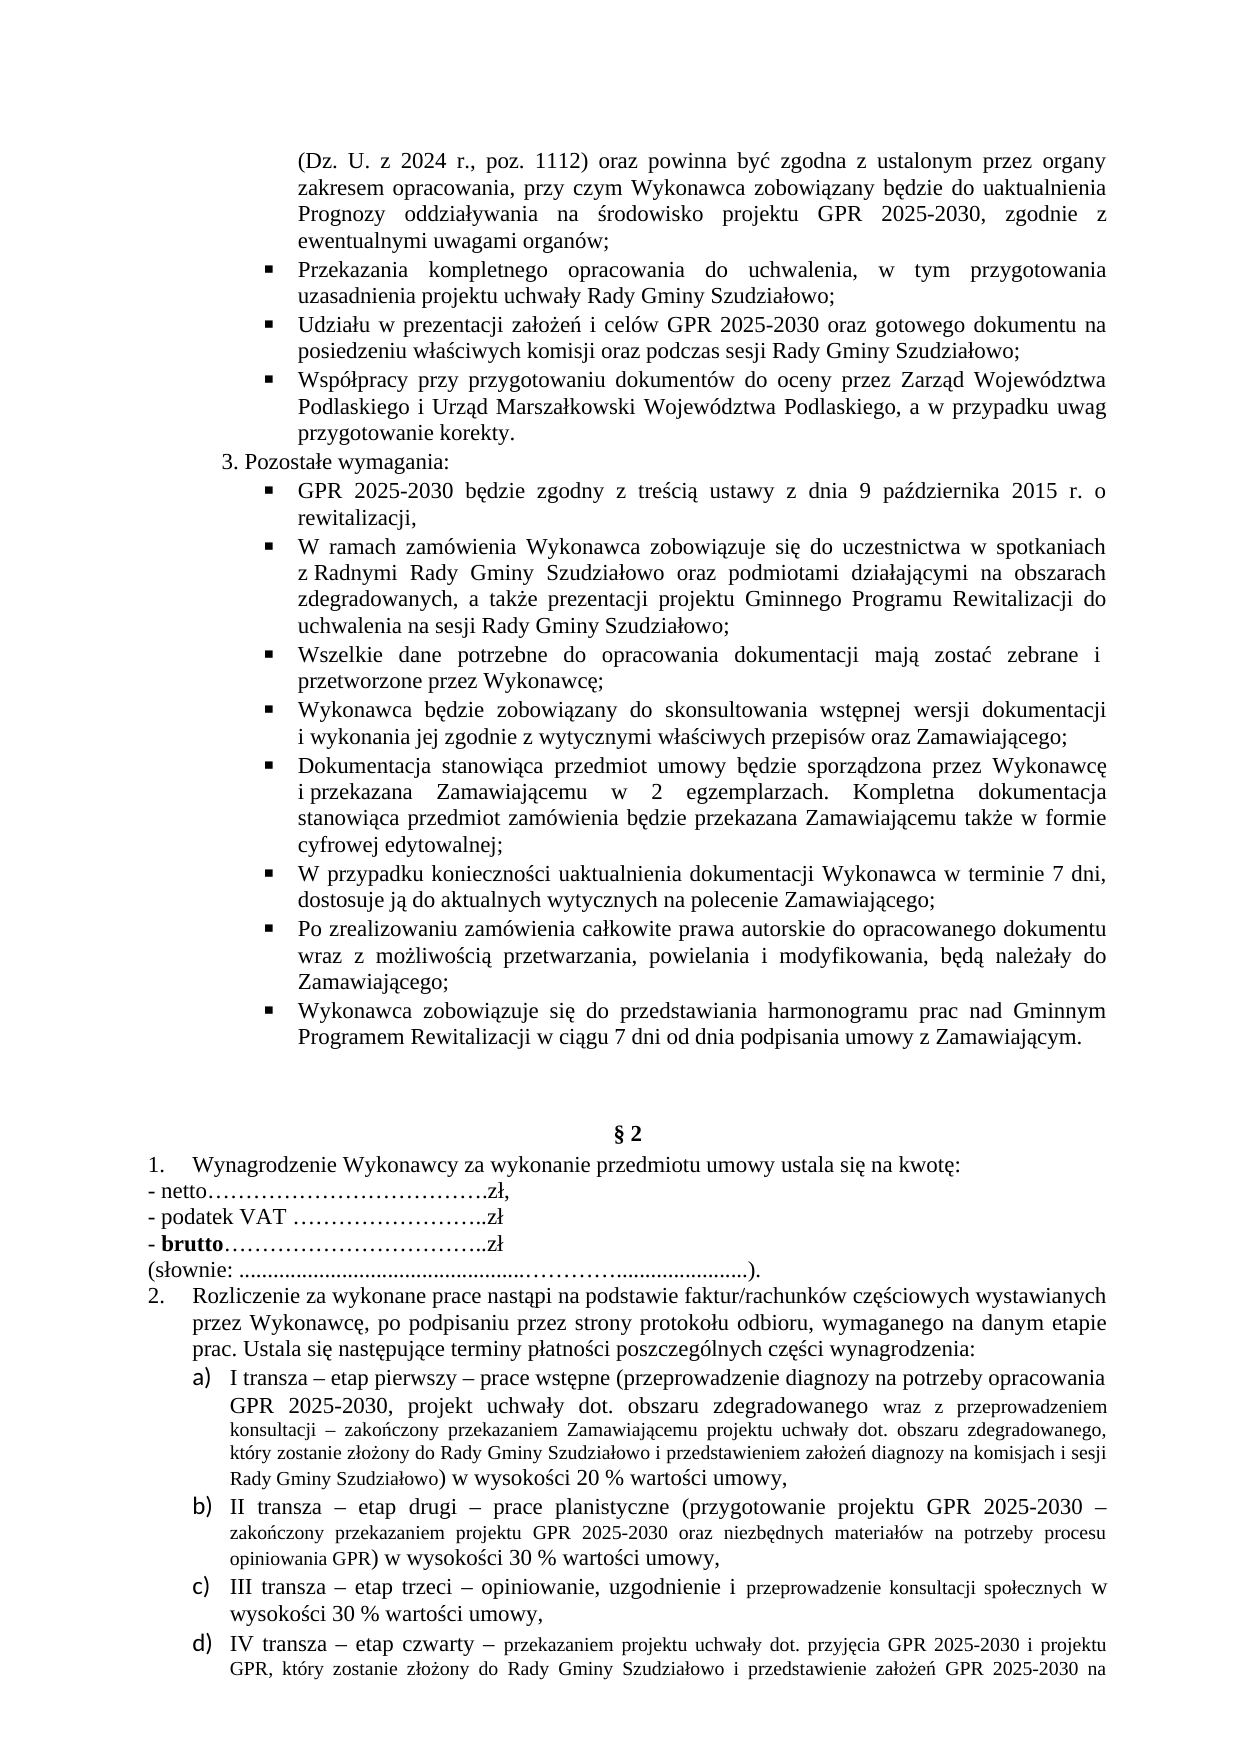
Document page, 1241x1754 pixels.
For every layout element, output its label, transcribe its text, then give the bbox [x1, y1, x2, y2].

list Udziału w prezentacji założeń i celów GPR 2025-2030 oraz gotowego dokumentu na posiedzeniu właściwych komisji oraz podczas sesji Rady Gminy Szudziałowo; [260, 311, 1107, 364]
list I transza – etap pierwszy – prace wstępne (przeprowadzenie diagnozy na potrzeby opracowania GPR 2025-2030, projekt uchwały dot. obszaru zdegradowanego wraz z przeprowadzeniem konsultacji – zakończony przekazaniem Zamawiającemu projektu uchwały dot. obszaru zdegradowanego, który zostanie złożony do Rady Gminy Szudziałowo i przedstawieniem założeń diagnozy na komisjach i sesji Rady Gminy Szudziałowo) w wysokości 20 % wartości umowy, [192, 1361, 1107, 1490]
list Przekazania kompletnego opracowania do uchwalenia, w tym przygotowania uzasadnienia projektu uchwały Rady Gminy Szudziałowo; [260, 256, 1107, 308]
list Współpracy przy przygotowaniu dokumentów do oceny przez Zarząd Województwa Podlaskiego i Urząd Marszałkowski Województwa Podlaskiego, a w przypadku uwag przygotowanie korekty. [260, 367, 1107, 446]
list Wszelkie dane potrzebne do opracowania dokumentacji mają zostać zebrane i przetworzone przez Wykonawcę; [260, 641, 1107, 694]
text - podatek VAT ……………………..zł [148, 1203, 1107, 1230]
list Dokumentacja stanowiąca przedmiot umowy będzie sporządzona przez Wykonawcę i przekazana Zamawiającemu w 2 egzemplarzach. Kompletna dokumentacja stanowiąca przedmiot zamówienia będzie przekazana Zamawiającemu także w formie cyfrowej edytowalnej; [260, 752, 1107, 857]
list (Dz. U. z 2024 r., poz. 1112) oraz powinna być zgodna z ustalonym przez organy zakresem opracowania, przy czym Wykonawca zobowiązany będzie do uaktualnienia Prognozy oddziaływania na środowisko projektu GPR 2025-2030, zgodnie z ewentualnymi uwagami organów; [260, 148, 1107, 253]
list Wynagrodzenie Wykonawcy za wykonanie przedmiotu umowy ustala się na kwotę: [148, 1151, 1107, 1177]
list II transza – etap drugi – prace planistyczne (przygotowanie projektu GPR 2025-2030 – zakończony przekazaniem projektu GPR 2025-2030 oraz niezbędnych materiałów na potrzeby procesu opiniowania GPR) w wysokości 30 % wartości umowy, [192, 1490, 1107, 1570]
list Po zrealizowaniu zamówienia całkowite prawa autorskie do opracowanego dokumentu wraz z możliwością przetwarzania, powielania i modyfikowania, będą należały do Zamawiającego; [260, 915, 1107, 994]
text - netto……………………………….zł, [148, 1177, 1107, 1203]
text (słownie: ..................................................………….......................). [148, 1256, 1107, 1282]
list GPR 2025-2030 będzie zgodny z treścią ustawy z dnia 9 października 2015 r. o rewitalizacji, [260, 477, 1107, 530]
list Rozliczenie za wykonane prace nastąpi na podstawie faktur/rachunków częściowych wystawianych przez Wykonawcę, po podpisaniu przez strony protokołu odbioru, wymaganego na danym etapie prac. Ustala się następujące terminy płatności poszczególnych części wynagrodzenia: [148, 1282, 1107, 1361]
list III transza – etap trzeci – opiniowanie, uzgodnienie i przeprowadzenie konsultacji społecznych w wysokości 30 % wartości umowy, [192, 1570, 1107, 1627]
list Wykonawca będzie zobowiązany do skonsultowania wstępnej wersji dokumentacji i wykonania jej zgodnie z wytycznymi właściwych przepisów oraz Zamawiającego; [260, 696, 1107, 749]
text - brutto……………………………..zł [148, 1230, 1107, 1256]
text § 2 [148, 1120, 1107, 1147]
text 3. Pozostałe wymagania: [148, 448, 1107, 475]
list W przypadku konieczności uaktualnienia dokumentacji Wykonawca w terminie 7 dni, dostosuje ją do aktualnych wytycznych na polecenie Zamawiającego; [260, 860, 1107, 913]
list W ramach zamówienia Wykonawca zobowiązuje się do uczestnictwa w spotkaniach z Radnymi Rady Gminy Szudziałowo oraz podmiotami działającymi na obszarach zdegradowanych, a także prezentacji projektu Gminnego Programu Rewitalizacji do uchwalenia na sesji Rady Gminy Szudziałowo; [260, 533, 1107, 638]
list Wykonawca zobowiązuje się do przedstawiania harmonogramu prac nad Gminnym Programem Rewitalizacji w ciągu 7 dni od dnia podpisania umowy z Zamawiającym. [260, 997, 1107, 1050]
list IV transza – etap czwarty – przekazaniem projektu uchwały dot. przyjęcia GPR 2025-2030 i projektu GPR, który zostanie złożony do Rady Gminy Szudziałowo i przedstawienie założeń GPR 2025-2030 na [192, 1627, 1107, 1680]
